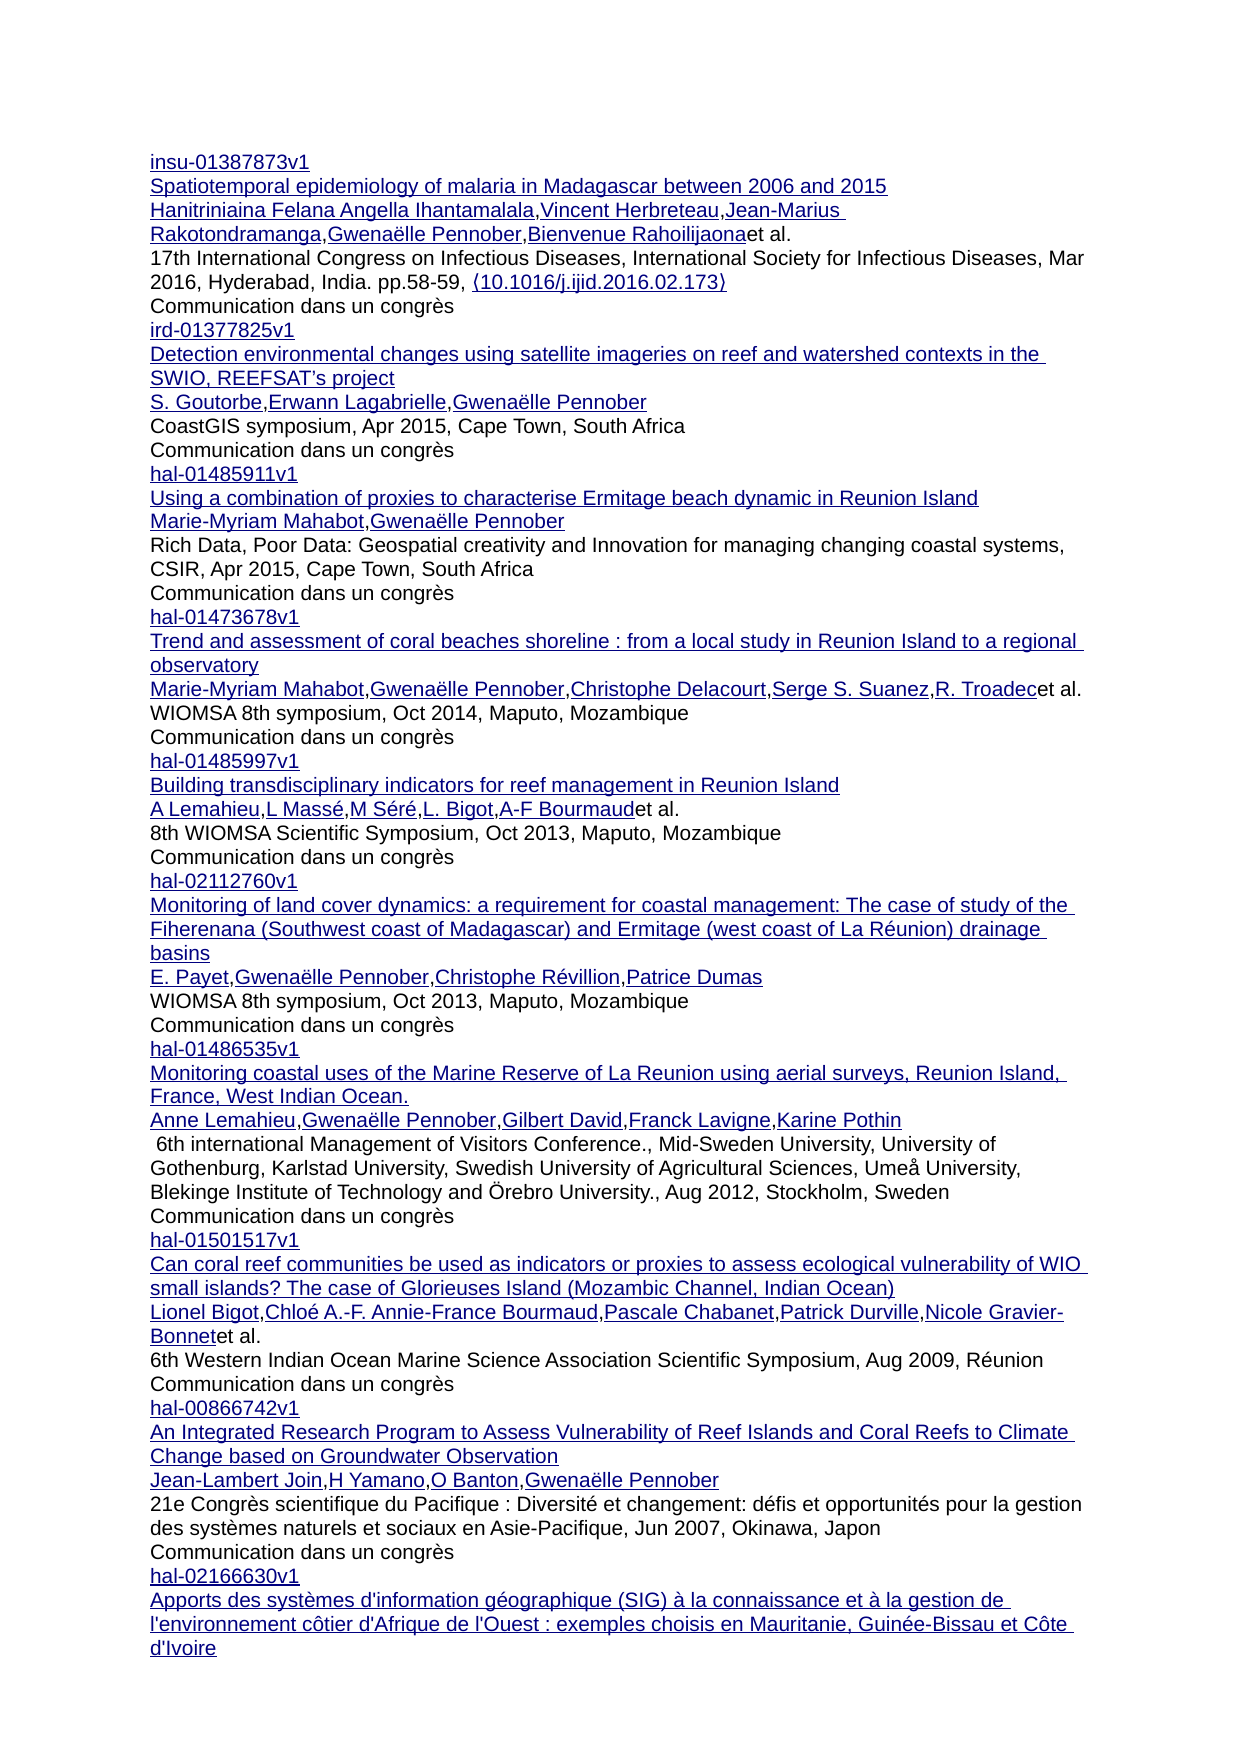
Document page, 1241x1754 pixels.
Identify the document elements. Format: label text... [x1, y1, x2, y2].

table_cell Spatiotemporal epidemiology of malaria in Madagascar between 2006 and 2015 Hanitriniaina Felana Angella Ihantamalala,Vincent Herbreteau,Jean-Marius Rakotondramanga,Gwenaëlle Pennober,Bienvenue Rahoilijaonaet al. 17th International Congress on Infectious Diseases, International Society for Infectious Diseases, Mar 2016, Hyderabad, India. pp.58-59, ⟨10.1016/j.ijid.2016.02.173⟩ Communication dans un congrès ird-01377825v1 [150, 174, 1090, 342]
table_cell Building transdisciplinary indicators for reef management in Reunion Island A Lemahieu,L Massé,M Séré,L. Bigot,A-F Bourmaudet al. 8th WIOMSA Scientific Symposium, Oct 2013, Maputo, Mozambique Communication dans un congrès hal-02112760v1 [150, 773, 1090, 893]
table_cell Using a combination of proxies to characterise Ermitage beach dynamic in Reunion Island Marie-Myriam Mahabot,Gwenaëlle Pennober Rich Data, Poor Data: Geospatial creativity and Innovation for managing changing coastal systems, CSIR, Apr 2015, Cape Town, South Africa Communication dans un congrès hal-01473678v1 [150, 485, 1090, 629]
table_cell Monitoring coastal uses of the Marine Reserve of La Reunion using aerial surveys, Reunion Island, France, West Indian Ocean. Anne Lemahieu,Gwenaëlle Pennober,Gilbert David,Franck Lavigne,Karine Pothin 6th international Management of Visitors Conference., Mid-Sweden University, University of Gothenburg, Karlstad University, Swedish University of Agricultural Sciences, Umeå University, Blekinge Institute of Technology and Örebro University., Aug 2012, Stockholm, Sweden Communication dans un congrès hal-01501517v1 [150, 1060, 1090, 1252]
table_cell Apports des systèmes d'information géographique (SIG) à la connaissance et à la gestion de l'environnement côtier d'Afrique de l'Ouest : exemples choisis en Mauritanie, Guinée-Bissau et Côte d'Ivoire [150, 1588, 1090, 1659]
table_cell insu-01387873v1 [150, 150, 1090, 174]
table_cell Monitoring of land cover dynamics: a requirement for coastal management: The case of study of the Fiherenana (Southwest coast of Madagascar) and Ermitage (west coast of La Réunion) drainage basins E. Payet,Gwenaëlle Pennober,Christophe Révillion,Patrice Dumas WIOMSA 8th symposium, Oct 2013, Maputo, Mozambique Communication dans un congrès hal-01486535v1 [150, 893, 1090, 1060]
table_cell Detection environmental changes using satellite imageries on reef and watershed contexts in the SWIO, REEFSAT’s project S. Goutorbe,Erwann Lagabrielle,Gwenaëlle Pennober CoastGIS symposium, Apr 2015, Cape Town, South Africa Communication dans un congrès hal-01485911v1 [150, 342, 1090, 485]
table_cell Trend and assessment of coral beaches shoreline : from a local study in Reunion Island to a regional observatory Marie-Myriam Mahabot,Gwenaëlle Pennober,Christophe Delacourt,Serge S. Suanez,R. Troadecet al. WIOMSA 8th symposium, Oct 2014, Maputo, Mozambique Communication dans un congrès hal-01485997v1 [150, 629, 1090, 773]
table_cell Can coral reef communities be used as indicators or proxies to assess ecological vulnerability of WIO small islands? The case of Glorieuses Island (Mozambic Channel, Indian Ocean) Lionel Bigot,Chloé A.-F. Annie-France Bourmaud,Pascale Chabanet,Patrick Durville,Nicole Gravier-Bonnetet al. 6th Western Indian Ocean Marine Science Association Scientific Symposium, Aug 2009, Réunion Communication dans un congrès hal-00866742v1 [150, 1252, 1090, 1420]
table_cell An Integrated Research Program to Assess Vulnerability of Reef Islands and Coral Reefs to Climate Change based on Groundwater Observation Jean-Lambert Join,H Yamano,O Banton,Gwenaëlle Pennober 21e Congrès scientifique du Pacifique : Diversité et changement: défis et opportunités pour la gestion des systèmes naturels et sociaux en Asie-Pacifique, Jun 2007, Okinawa, Japon Communication dans un congrès hal-02166630v1 [150, 1420, 1090, 1587]
